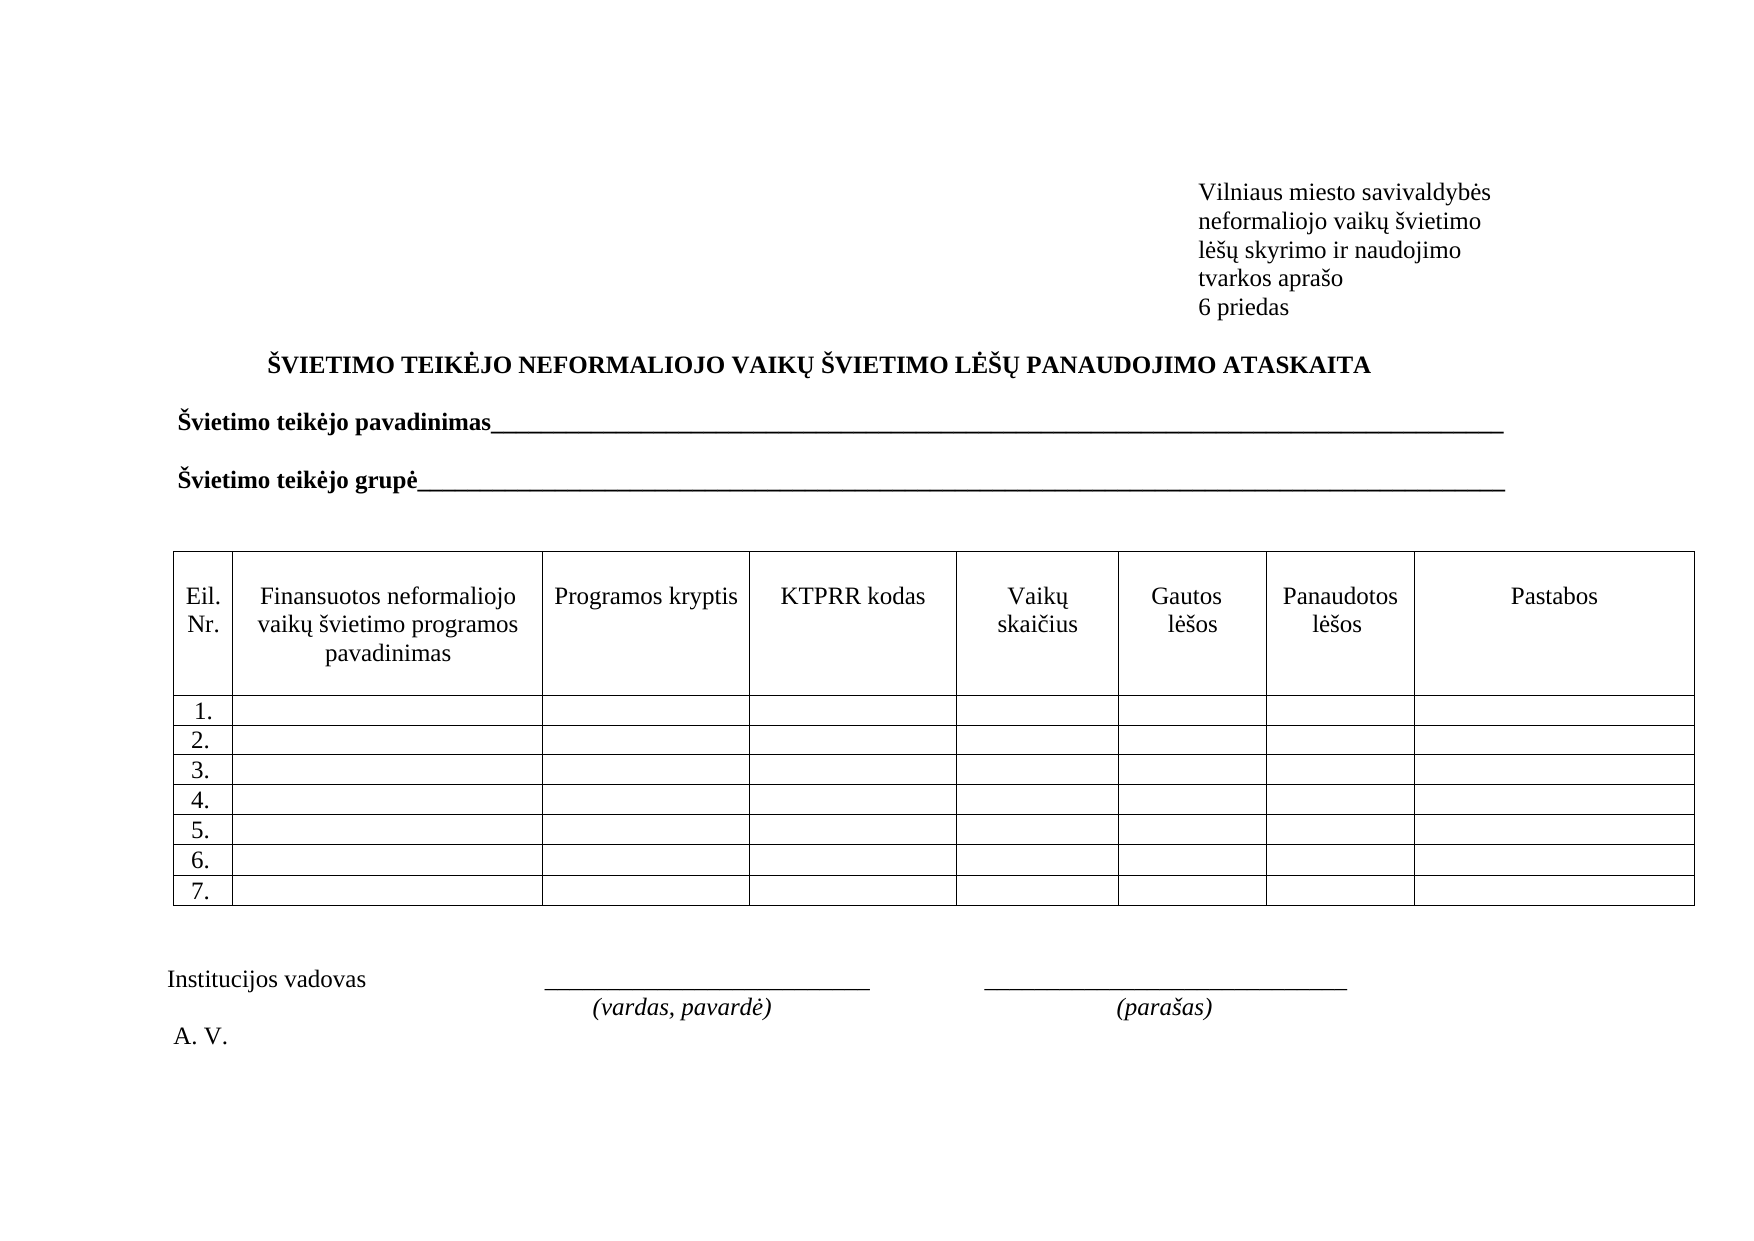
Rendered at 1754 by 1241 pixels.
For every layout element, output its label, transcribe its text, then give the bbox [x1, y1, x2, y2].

table_cell [233, 785, 542, 814]
table_cell 5. [174, 815, 232, 844]
table_cell 2. [174, 726, 232, 754]
table_cell [1415, 696, 1694, 724]
table_cell [233, 726, 542, 754]
text neformaliojo vaikų švietimo lėšų skyrimo ir naudojimo tvarkos aprašo [1198, 206, 1521, 292]
table_cell [957, 755, 1118, 784]
table_cell [233, 876, 542, 905]
table_header __________________________ (vardas, pavardė) [436, 964, 931, 1079]
table_cell [1119, 696, 1266, 724]
table_header Gautos lėšos [1119, 552, 1266, 695]
table_header _____________________________ (parašas) [931, 964, 1400, 1079]
table_cell 3. [174, 755, 232, 784]
table_cell [233, 696, 542, 724]
table_cell [1267, 755, 1414, 784]
table_cell [233, 845, 542, 875]
table_cell [543, 845, 749, 875]
table_cell [1267, 726, 1414, 754]
table_cell [1267, 696, 1414, 724]
table_cell [543, 696, 749, 724]
table_cell [1415, 726, 1694, 754]
table_header Institucijos vadovas A. V. [118, 964, 436, 1079]
table_header KTPRR kodas [750, 552, 956, 695]
table_cell [1267, 815, 1414, 844]
table_cell [1415, 785, 1694, 814]
table_cell [957, 785, 1118, 814]
table_cell [543, 755, 749, 784]
table_cell [957, 726, 1118, 754]
text Švietimo teikėjo pavadinimas_________________________________________________________________________________ [177, 407, 1521, 436]
text Vilniaus miesto savivaldybės [598, 177, 1521, 206]
table_cell [233, 755, 542, 784]
table_cell [957, 696, 1118, 724]
table_cell [1267, 845, 1414, 875]
table_cell 7. [174, 876, 232, 905]
table_cell [1415, 876, 1694, 905]
table_cell [750, 696, 956, 724]
table_cell [1415, 845, 1694, 875]
text Švietimo teikėjo grupė_______________________________________________________________________________________ [118, 465, 1521, 493]
table_cell [543, 876, 749, 905]
table_cell [750, 726, 956, 754]
table_header Vaikų skaičius [957, 552, 1118, 695]
table_header Finansuotos neformaliojo vaikų švietimo programos pavadinimas [233, 552, 542, 695]
text 6 priedas [1063, 292, 1521, 321]
table_header Programos kryptis [543, 552, 749, 695]
table_cell [957, 815, 1118, 844]
table_cell [1415, 755, 1694, 784]
table_cell [957, 845, 1118, 875]
table_cell [1119, 845, 1266, 875]
table_header Eil. Nr. [174, 552, 232, 695]
table_cell [543, 785, 749, 814]
table_cell [750, 785, 956, 814]
table_cell [750, 876, 956, 905]
table_cell [750, 815, 956, 844]
table_cell [1267, 876, 1414, 905]
table_cell [1119, 755, 1266, 784]
table_cell [1119, 726, 1266, 754]
table_cell [1415, 815, 1694, 844]
table_header Pastabos [1415, 552, 1694, 695]
table_cell [543, 726, 749, 754]
table_cell 4. [174, 785, 232, 814]
table_cell [1119, 876, 1266, 905]
table_header Panaudotos lėšos [1267, 552, 1414, 695]
table_cell [957, 876, 1118, 905]
table_cell [543, 815, 749, 844]
table_cell [233, 815, 542, 844]
table_cell [750, 755, 956, 784]
table_cell 1. [174, 696, 232, 724]
table_cell [1119, 785, 1266, 814]
text ŠVIETIMO TEIKĖJO NEFORMALIOJO VAIKŲ ŠVIETIMO LĖŠŲ PANAUDOJIMO ATASKAITA [118, 350, 1521, 378]
table_cell [1267, 785, 1414, 814]
table_cell [750, 845, 956, 875]
table_cell [1119, 815, 1266, 844]
table_cell 6. [174, 845, 232, 875]
